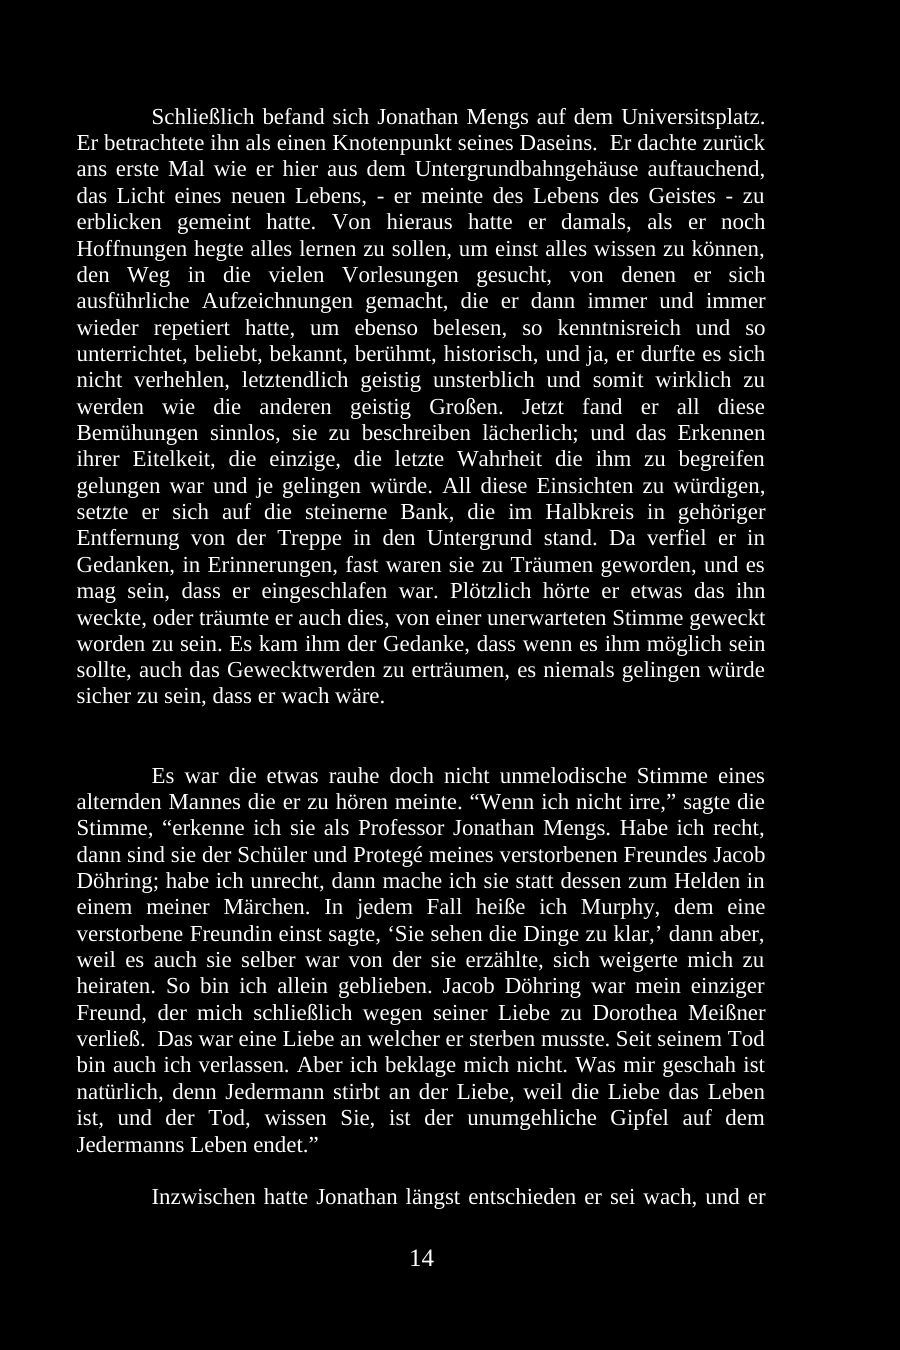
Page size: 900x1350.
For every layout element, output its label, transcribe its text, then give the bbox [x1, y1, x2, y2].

text Inzwischen hatte Jonathan längst entschieden er sei wach, und er [76, 1183, 766, 1210]
text Es war die etwas rauhe doch nicht unmelodische Stimme eines alternden Mannes die er zu hören meinte. “Wenn ich nicht irre,” sagte die Stimme, “erkenne ich sie als Professor Jonathan Mengs. Habe ich recht, dann sind sie der Schüler und Protegé meines verstorbenen Freundes Jacob Döhring; habe ich unrecht, dann mache ich sie statt dessen zum Helden in einem meiner Märchen. In jedem Fall heiße ich Murphy, dem eine verstorbene Freundin einst sagte, ‘Sie sehen die Dinge zu klar,’ dann aber, weil es auch sie selber war von der sie erzählte, sich weigerte mich zu heiraten. So bin ich allein geblieben. Jacob Döhring war mein einziger Freund, der mich schließlich wegen seiner Liebe zu Dorothea Meißner verließ. Das war eine Liebe an welcher er sterben musste. Seit seinem Tod bin auch ich verlassen. Aber ich beklage mich nicht. Was mir geschah ist natürlich, denn Jedermann stirbt an der Liebe, weil die Liebe das Leben ist, und der Tod, wissen Sie, ist der unumgehliche Gipfel auf dem Jedermanns Leben endet.” [76, 762, 766, 1157]
text Schließlich befand sich Jonathan Mengs auf dem Universitsplatz. Er betrachtete ihn als einen Knotenpunkt seines Daseins. Er dachte zurück ans erste Mal wie er hier aus dem Untergrundbahngehäuse auftauchend, das Licht eines neuen Lebens, - er meinte des Lebens des Geistes - zu erblicken gemeint hatte. Von hieraus hatte er damals, als er noch Hoffnungen hegte alles lernen zu sollen, um einst alles wissen zu können, den Weg in die vielen Vorlesungen gesucht, von denen er sich ausführliche Aufzeichnungen gemacht, die er dann immer und immer wieder repetiert hatte, um ebenso belesen, so kenntnisreich und so unterrichtet, beliebt, bekannt, berühmt, historisch, und ja, er durfte es sich nicht verhehlen, letztendlich geistig unsterblich und somit wirklich zu werden wie die anderen geistig Großen. Jetzt fand er all diese Bemühungen sinnlos, sie zu beschreiben lächerlich; und das Erkennen ihrer Eitelkeit, die einzige, die letzte Wahrheit die ihm zu begreifen gelungen war und je gelingen würde. All diese Einsichten zu würdigen, setzte er sich auf die steinerne Bank, die im Halbkreis in gehöriger Entfernung von der Treppe in den Untergrund stand. Da verfiel er in Gedanken, in Erinnerungen, fast waren sie zu Träumen geworden, und es mag sein, dass er eingeschlafen war. Plötzlich hörte er etwas das ihn weckte, oder träumte er auch dies, von einer unerwarteten Stimme geweckt worden zu sein. Es kam ihm der Gedanke, dass wenn es ihm möglich sein sollte, auch das Gewecktwerden zu erträumen, es niemals gelingen würde sicher zu sein, dass er wach wäre. [76, 103, 766, 709]
